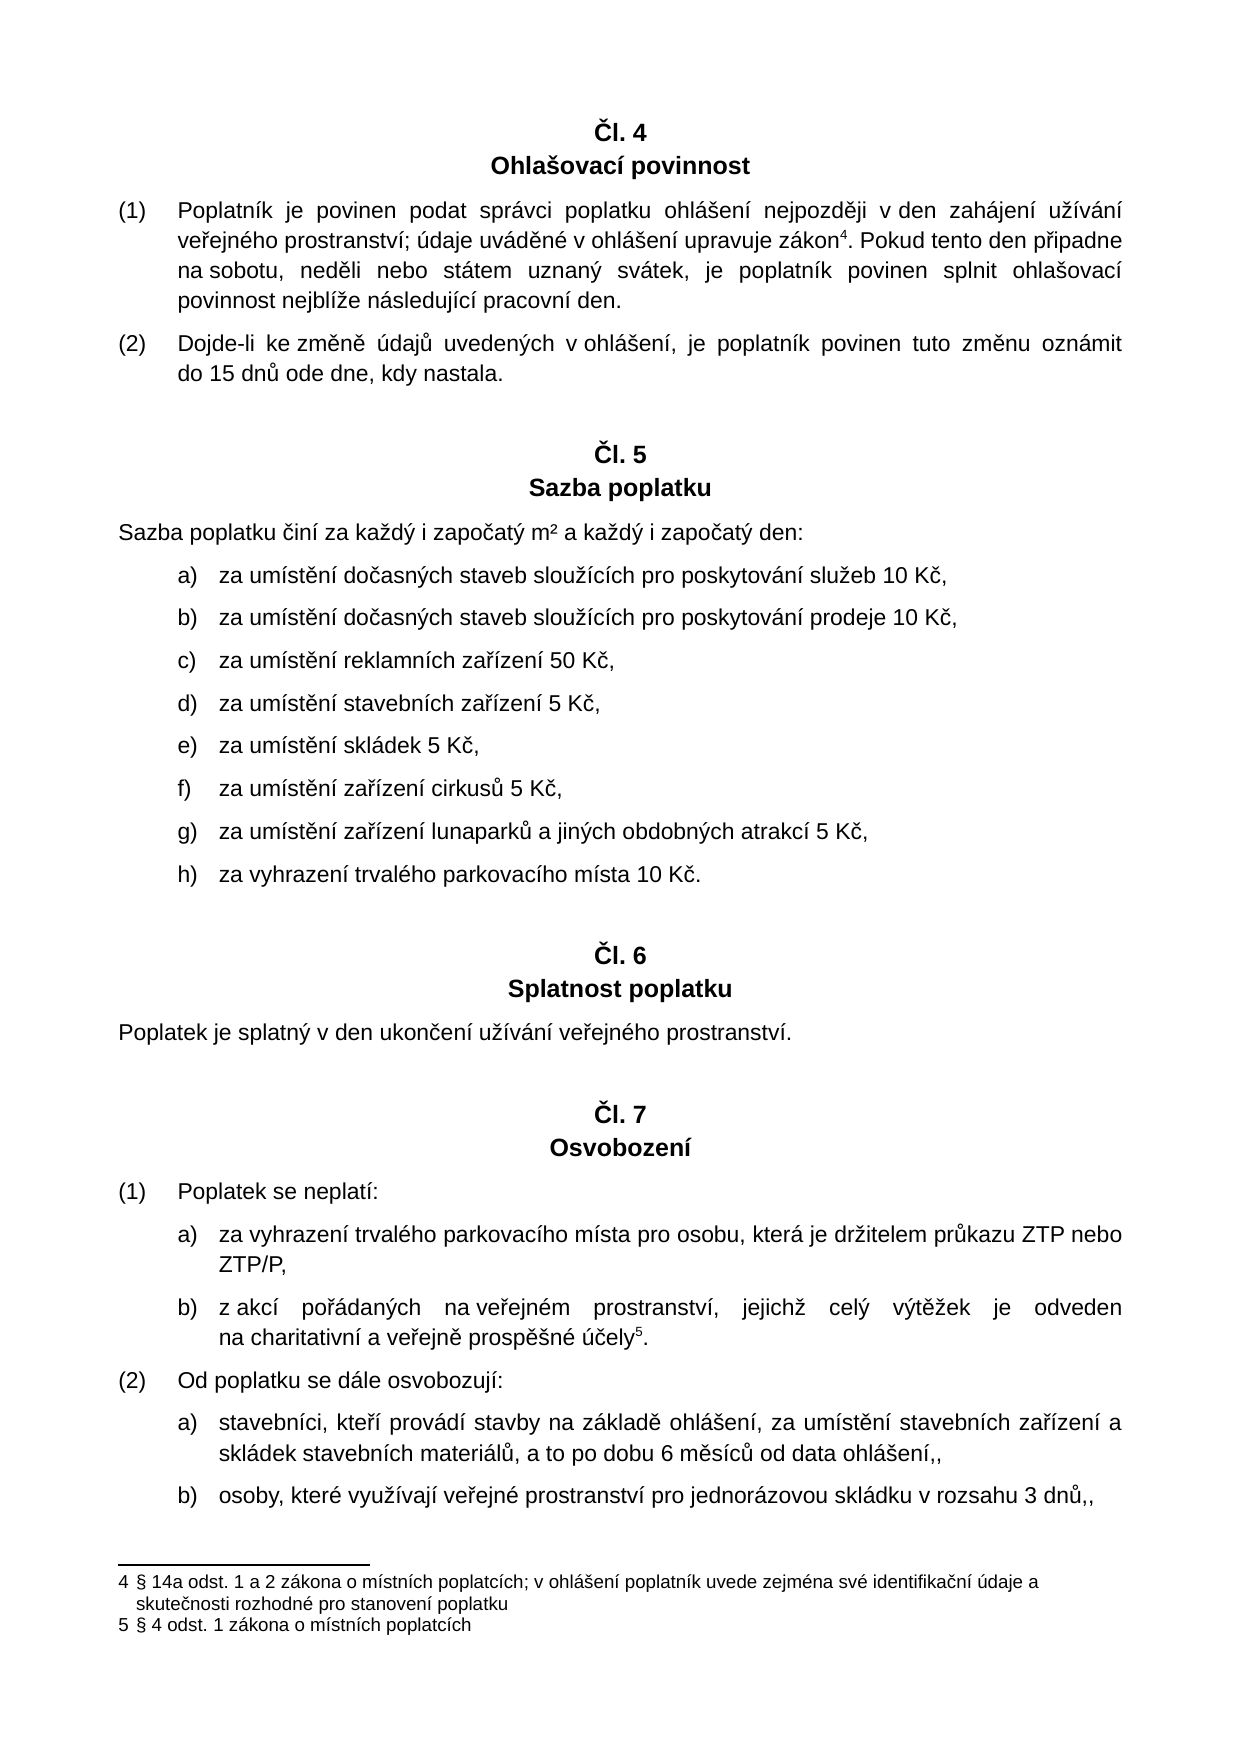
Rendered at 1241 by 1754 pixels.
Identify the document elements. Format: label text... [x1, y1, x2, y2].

text Poplatek je splatný v den ukončení užívání veřejného prostranství. [118, 1019, 1122, 1046]
list za vyhrazení trvalého parkovacího místa pro osobu, která je držitelem průkazu ZTP nebo ZTP/P, [177, 1221, 1122, 1277]
list za umístění dočasných staveb sloužících pro poskytování prodeje 10 Kč, [177, 604, 1122, 631]
list Poplatník je povinen podat správci poplatku ohlášení nejpozději v den zahájení užívání veřejného prostranství; údaje uváděné v ohlášení upravuje zákon. Pokud tento den připadne na sobotu, neděli nebo státem uznaný svátek, je poplatník povinen splnit ohlašovací povinnost nejblíže následující pracovní den. [118, 197, 1122, 314]
list za vyhrazení trvalého parkovacího místa 10 Kč. [177, 861, 1122, 887]
list za umístění zařízení lunaparků a jiných obdobných atrakcí 5 Kč, [177, 818, 1122, 844]
text Sazba poplatku činí za každý i započatý m² a každý i započatý den: [118, 519, 1122, 545]
list za umístění reklamních zařízení 50 Kč, [177, 647, 1122, 673]
subtitle Čl. 5 Sazba poplatku [118, 440, 1122, 502]
list Od poplatku se dále osvobozují: [118, 1367, 1122, 1393]
list § 14a odst. 1 a 2 zákona o místních poplatcích; v ohlášení poplatník uvede zejména své identifikační údaje a skutečnosti rozhodné pro stanovení poplatku [118, 1571, 1122, 1614]
list osoby, které využívají veřejné prostranství pro jednorázovou skládku v rozsahu 3 dnů,, [177, 1482, 1122, 1509]
list § 4 odst. 1 zákona o místních poplatcích [118, 1614, 1122, 1635]
list z akcí pořádaných na veřejném prostranství, jejichž celý výtěžek je odveden na charitativní a veřejně prospěšné účely. [177, 1294, 1122, 1350]
list Dojde-li ke změně údajů uvedených v ohlášení, je poplatník povinen tuto změnu oznámit do 15 dnů ode dne, kdy nastala. [118, 330, 1122, 387]
list za umístění dočasných staveb sloužících pro poskytování služeb 10 Kč, [177, 562, 1122, 588]
subtitle Čl. 6 Splatnost poplatku [118, 941, 1122, 1003]
list za umístění zařízení cirkusů 5 Kč, [177, 775, 1122, 802]
subtitle Čl. 4 Ohlašovací povinnost [118, 118, 1122, 180]
list za umístění skládek 5 Kč, [177, 732, 1122, 759]
list stavebníci, kteří provádí stavby na základě ohlášení, za umístění stavebních zařízení a skládek stavebních materiálů, a to po dobu 6 měsíců od data ohlášení,, [177, 1409, 1122, 1466]
subtitle Čl. 7 Osvobození [118, 1099, 1122, 1161]
list Poplatek se neplatí: [118, 1178, 1122, 1204]
list za umístění stavebních zařízení 5 Kč, [177, 690, 1122, 716]
